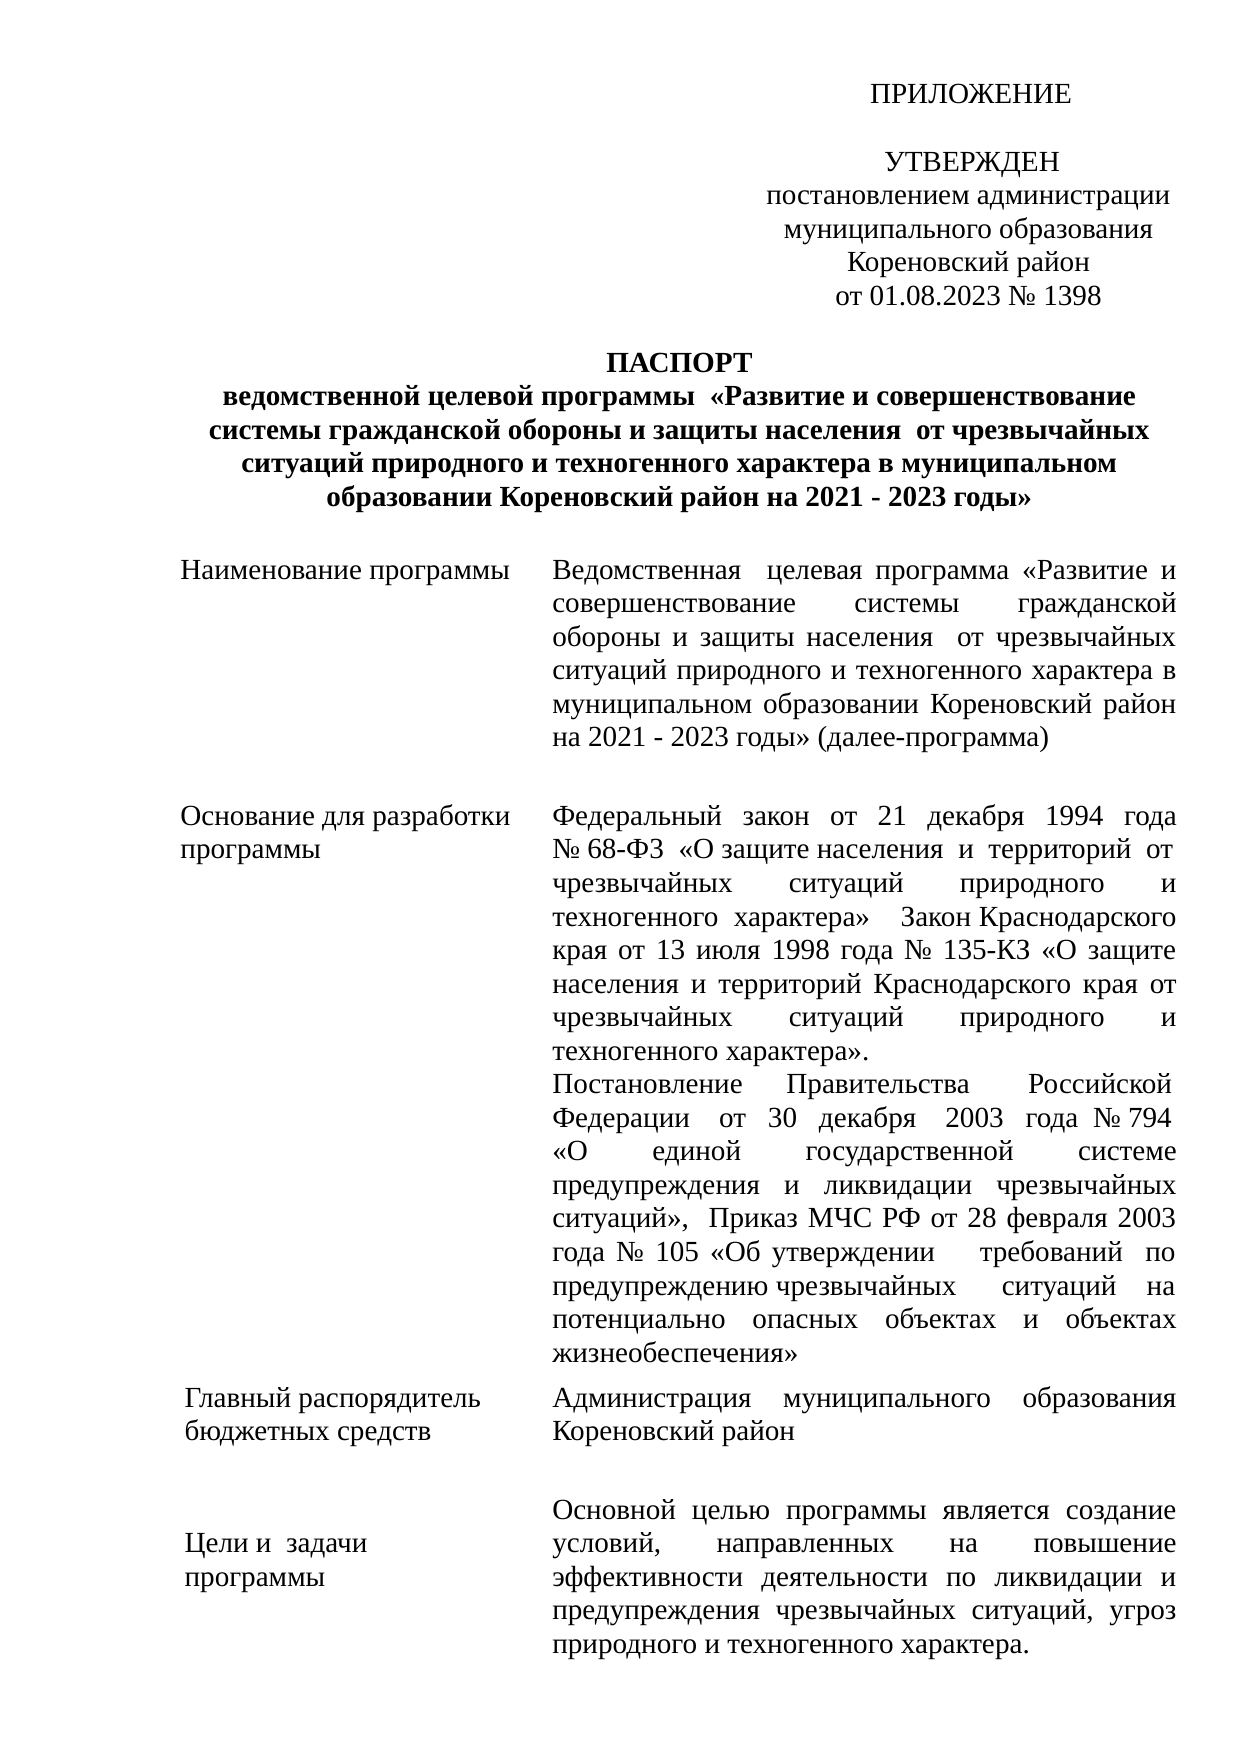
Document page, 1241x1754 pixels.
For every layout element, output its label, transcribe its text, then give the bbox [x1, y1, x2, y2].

table_cell Цели и задачи программы [179, 1486, 546, 1665]
table_cell Основной целью программы является создание условий, направленных на повышение эффективности деятельности по ликвидации и предупреждения чрезвычайных ситуаций, угроз природного и техногенного характера. [546, 1486, 1182, 1665]
text ПАСПОРТ [177, 345, 1181, 378]
text муниципального образования [755, 211, 1181, 244]
table_header Наименование программы [179, 546, 546, 792]
table_header Ведомственная целевая программа «Развитие и совершенствование системы гражданской обороны и защиты населения от чрезвычайных ситуаций природного и техногенного характера в муниципальном образовании Кореновский район на 2021 - 2023 годы» (далее-программа) [546, 546, 1182, 792]
table_cell Администрация муниципального образования Кореновский район [546, 1374, 1182, 1486]
text ведомственной целевой программы «Развитие и совершенствование системы гражданской обороны и защиты населения от чрезвычайных ситуаций природного и техногенного характера в муниципальном образовании Кореновский район на 2021 - 2023 годы» [177, 378, 1181, 513]
table_cell Основание для разработки программы [179, 793, 546, 871]
text Кореновский район [755, 244, 1181, 278]
table_cell Федеральный закон от 21 декабря 1994 года № 68-Ф3 «О защите населения и территорий от чрезвычайных ситуаций природного и техногенного характера» Закон Краснодарского края от 13 июля 1998 года № 135-КЗ «О защите населения и территорий Краснодарского края от чрезвычайных ситуаций природного и техногенного характера». Постановление Правительства Российской Федерации от 30 декабря 2003 года № 794 «О единой государственной системе предупреждения и ликвидации чрезвычайных ситуаций», Приказ МЧС РФ от 28 февраля 2003 года № 105 «Об утверждении требований по предупреждению чрезвычайных ситуаций на потенциально опасных объектах и объектах жизнеобеспечения» [546, 793, 1182, 1374]
table_cell [179, 871, 546, 1374]
text ПРИЛОЖЕНИЕ [177, 77, 1181, 110]
text постановлением администрации [755, 177, 1181, 211]
table_cell Главный распорядитель бюджетных средств [179, 1374, 546, 1486]
text от 01.08.2023 № 1398 [755, 278, 1181, 311]
text УТВЕРЖДЕН [755, 144, 1181, 177]
